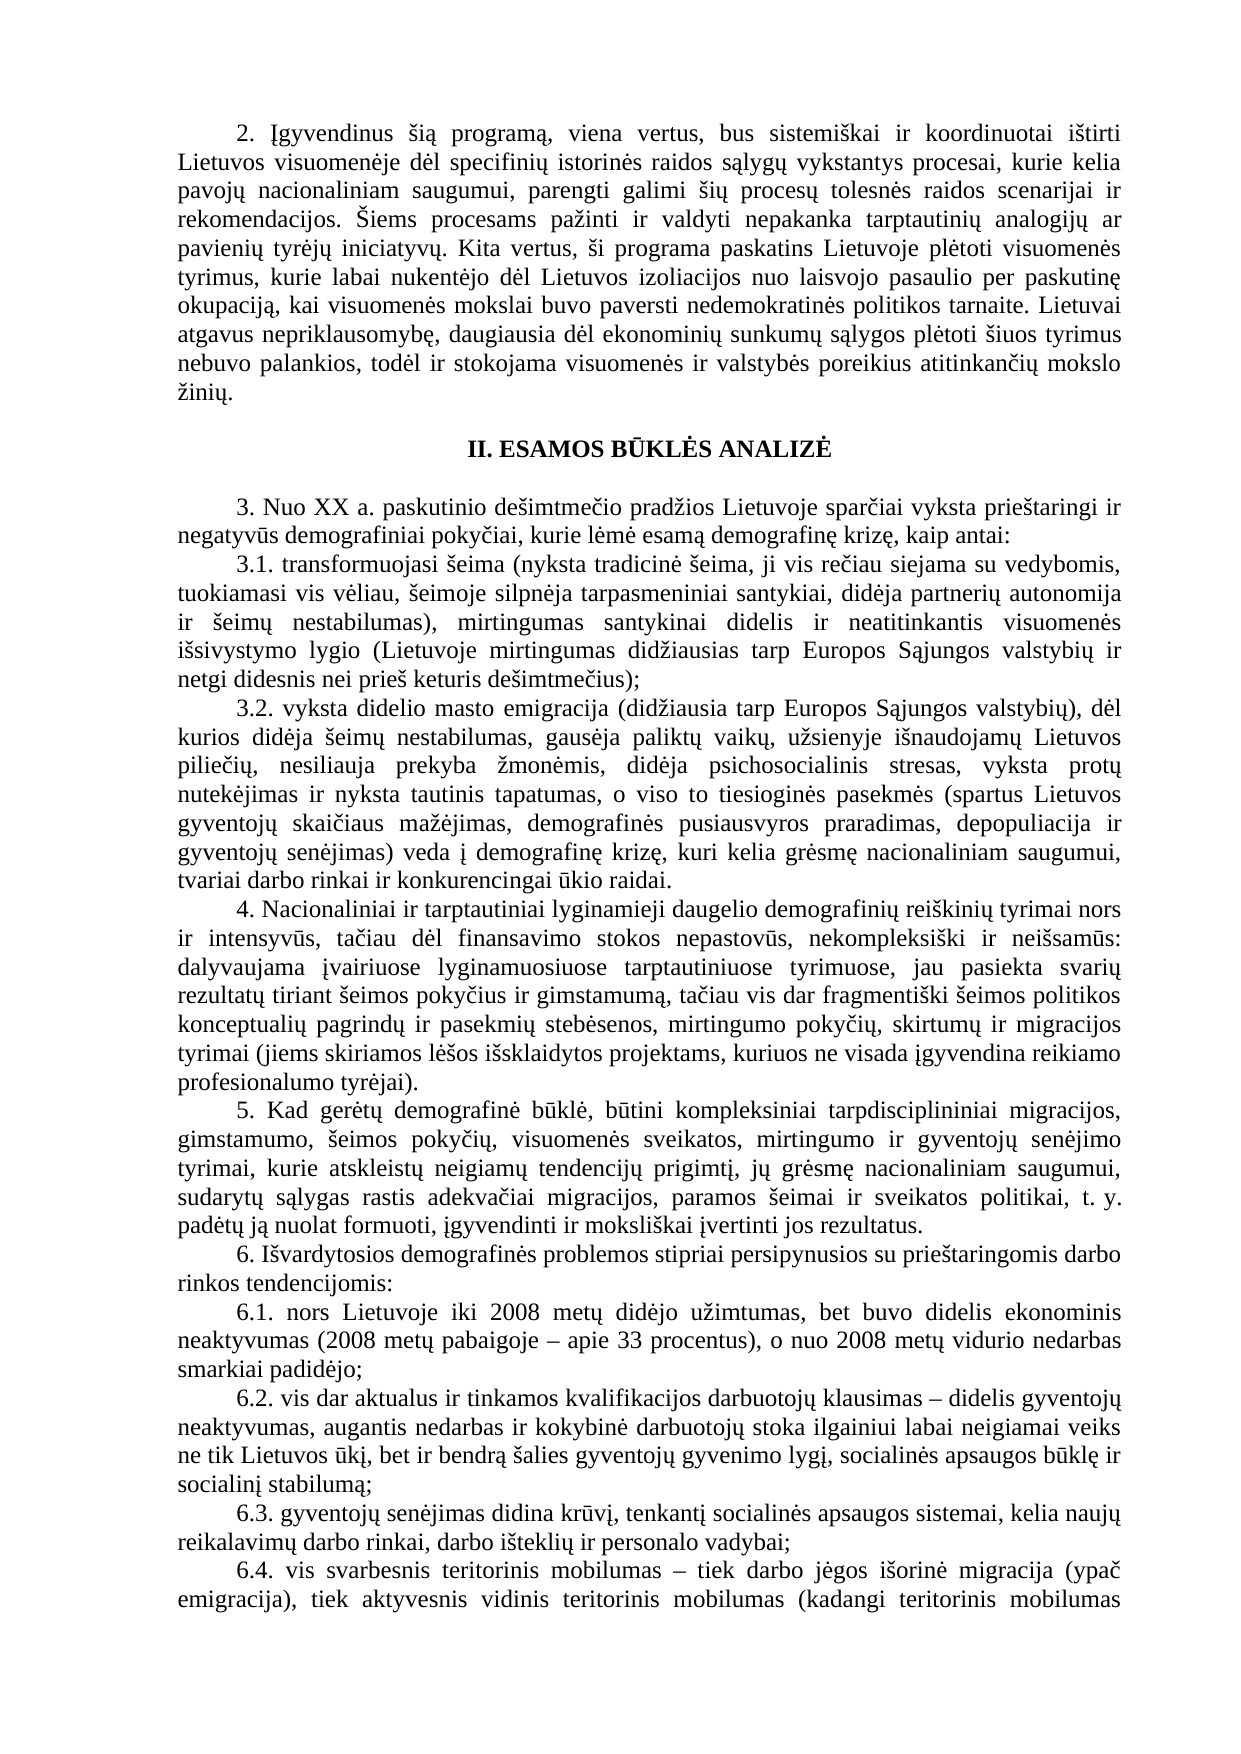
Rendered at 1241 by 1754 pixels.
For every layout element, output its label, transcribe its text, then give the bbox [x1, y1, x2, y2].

text II. ESAMOS BŪKLĖS ANALIZĖ [177, 434, 1122, 463]
text 6.4. vis svarbesnis teritorinis mobilumas – tiek darbo jėgos išorinė migracija (ypač emigracija), tiek aktyvesnis vidinis teritorinis mobilumas (kadangi teritorinis mobilumas [177, 1556, 1122, 1613]
text 3. Nuo XX a. paskutinio dešimtmečio pradžios Lietuvoje sparčiai vyksta prieštaringi ir negatyvūs demografiniai pokyčiai, kurie lėmė esamą demografinę krizę, kaip antai: [177, 492, 1122, 549]
text 6.2. vis dar aktualus ir tinkamos kvalifikacijos darbuotojų klausimas – didelis gyventojų neaktyvumas, augantis nedarbas ir kokybinė darbuotojų stoka ilgainiui labai neigiamai veiks ne tik Lietuvos ūkį, bet ir bendrą šalies gyventojų gyvenimo lygį, socialinės apsaugos būklę ir socialinį stabilumą; [177, 1383, 1122, 1498]
text 4. Nacionaliniai ir tarptautiniai lyginamieji daugelio demografinių reiškinių tyrimai nors ir intensyvūs, tačiau dėl finansavimo stokos nepastovūs, nekompleksiški ir neišsamūs: dalyvaujama įvairiuose lyginamuosiuose tarptautiniuose tyrimuose, jau pasiekta svarių rezultatų tiriant šeimos pokyčius ir gimstamumą, tačiau vis dar fragmentiški šeimos politikos konceptualių pagrindų ir pasekmių stebėsenos, mirtingumo pokyčių, skirtumų ir migracijos tyrimai (jiems skiriamos lėšos išsklaidytos projektams, kuriuos ne visada įgyvendina reikiamo profesionalumo tyrėjai). [177, 894, 1122, 1096]
text 6. Išvardytosios demografinės problemos stipriai persipynusios su prieštaringomis darbo rinkos tendencijomis: [177, 1239, 1122, 1297]
text 3.1. transformuojasi šeima (nyksta tradicinė šeima, ji vis rečiau siejama su vedybomis, tuokiamasi vis vėliau, šeimoje silpnėja tarpasmeniniai santykiai, didėja partnerių autonomija ir šeimų nestabilumas), mirtingumas santykinai didelis ir neatitinkantis visuomenės išsivystymo lygio (Lietuvoje mirtingumas didžiausias tarp Europos Sąjungos valstybių ir netgi didesnis nei prieš keturis dešimtmečius); [177, 549, 1122, 693]
text 3.2. vyksta didelio masto emigracija (didžiausia tarp Europos Sąjungos valstybių), dėl kurios didėja šeimų nestabilumas, gausėja paliktų vaikų, užsienyje išnaudojamų Lietuvos piliečių, nesiliauja prekyba žmonėmis, didėja psichosocialinis stresas, vyksta protų nutekėjimas ir nyksta tautinis tapatumas, o viso to tiesioginės pasekmės (spartus Lietuvos gyventojų skaičiaus mažėjimas, demografinės pusiausvyros praradimas, depopuliacija ir gyventojų senėjimas) veda į demografinę krizę, kuri kelia grėsmę nacionaliniam saugumui, tvariai darbo rinkai ir konkurencingai ūkio raidai. [177, 693, 1122, 894]
text 6.1. nors Lietuvoje iki 2008 metų didėjo užimtumas, bet buvo didelis ekonominis neaktyvumas (2008 metų pabaigoje – apie 33 procentus), o nuo 2008 metų vidurio nedarbas smarkiai padidėjo; [177, 1297, 1122, 1383]
text 2. Įgyvendinus šią programą, viena vertus, bus sistemiškai ir koordinuotai ištirti Lietuvos visuomenėje dėl specifinių istorinės raidos sąlygų vykstantys procesai, kurie kelia pavojų nacionaliniam saugumui, parengti galimi šių procesų tolesnės raidos scenarijai ir rekomendacijos. Šiems procesams pažinti ir valdyti nepakanka tarptautinių analogijų ar pavienių tyrėjų iniciatyvų. Kita vertus, ši programa paskatins Lietuvoje plėtoti visuomenės tyrimus, kurie labai nukentėjo dėl Lietuvos izoliacijos nuo laisvojo pasaulio per paskutinę okupaciją, kai visuomenės mokslai buvo paversti nedemokratinės politikos tarnaite. Lietuvai atgavus nepriklausomybę, daugiausia dėl ekonominių sunkumų sąlygos plėtoti šiuos tyrimus nebuvo palankios, todėl ir stokojama visuomenės ir valstybės poreikius atitinkančių mokslo žinių. [177, 118, 1122, 406]
text 5. Kad gerėtų demografinė būklė, būtini kompleksiniai tarpdisciplininiai migracijos, gimstamumo, šeimos pokyčių, visuomenės sveikatos, mirtingumo ir gyventojų senėjimo tyrimai, kurie atskleistų neigiamų tendencijų prigimtį, jų grėsmę nacionaliniam saugumui, sudarytų sąlygas rastis adekvačiai migracijos, paramos šeimai ir sveikatos politikai, t. y. padėtų ją nuolat formuoti, įgyvendinti ir moksliškai įvertinti jos rezultatus. [177, 1096, 1122, 1239]
text 6.3. gyventojų senėjimas didina krūvį, tenkantį socialinės apsaugos sistemai, kelia naujų reikalavimų darbo rinkai, darbo išteklių ir personalo vadybai; [177, 1498, 1122, 1556]
